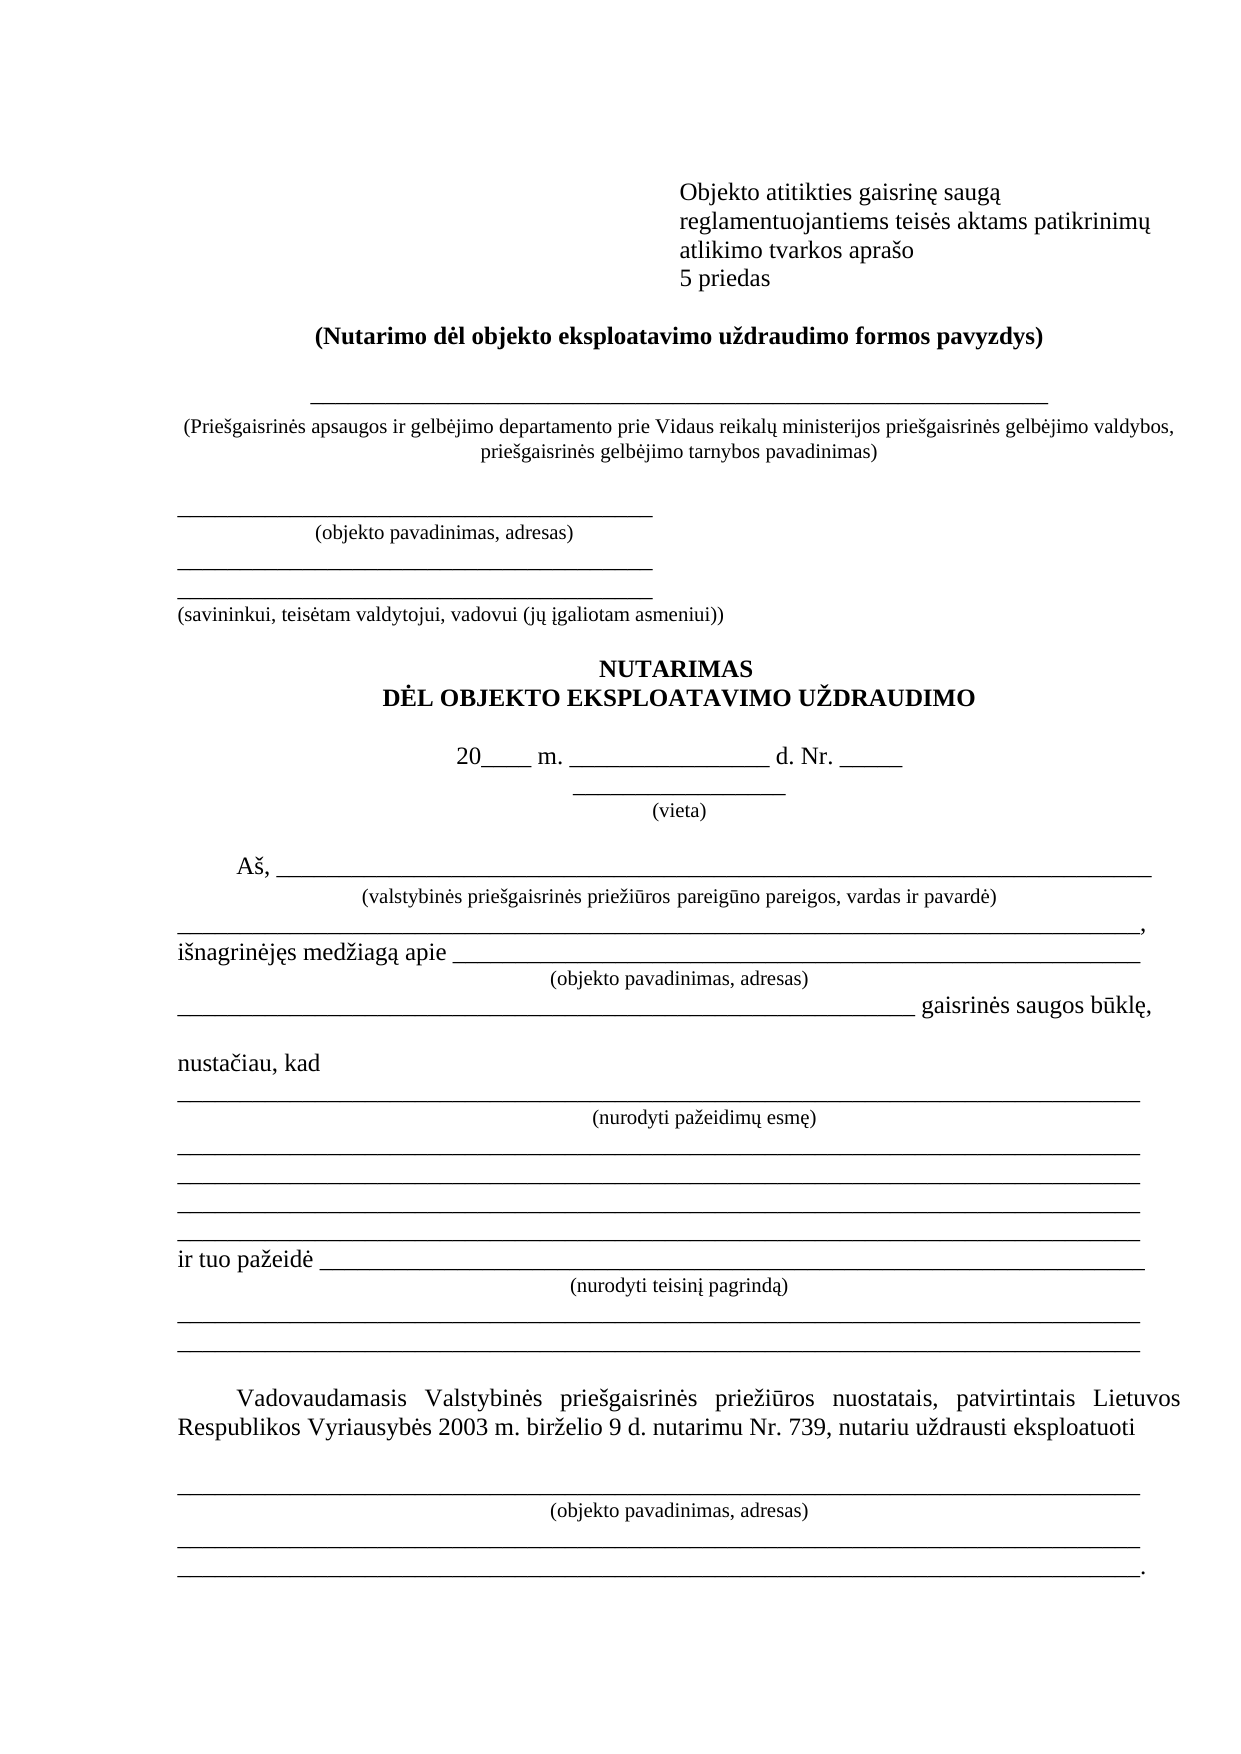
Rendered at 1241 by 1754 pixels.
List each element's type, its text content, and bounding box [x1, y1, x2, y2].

text NUTARIMAS [177, 654, 1181, 683]
text (nurodyti teisinį pagrindą) [177, 1273, 1181, 1297]
text 5 priedas [679, 263, 1181, 292]
text (vieta) [177, 798, 1181, 822]
text _____________________________________________________________________________ [177, 1076, 1181, 1105]
text atlikimo tvarkos aprašo [679, 235, 1181, 263]
text Vadovaudamasis Valstybinės priešgaisrinės priežiūros nuostatais, patvirtintais Lietuvos Respublikos Vyriausybės 2003 m. birželio 9 d. nutarimu Nr. 739, nutariu uždrausti eksploatuoti [177, 1383, 1181, 1441]
text ___________________________________________________________ gaisrinės saugos būklę, [177, 990, 1181, 1019]
text ir tuo pažeidė __________________________________________________________________ [177, 1244, 1181, 1273]
text ___________________________________________________________ [177, 378, 1181, 407]
text _____________________________________________________________________________ [177, 1215, 1181, 1244]
text (objekto pavadinimas, adresas) [177, 520, 711, 544]
text 20____ m. ________________ d. Nr. _____ [177, 741, 1181, 769]
text _____________________________________________________________________________ [177, 1297, 1181, 1326]
text _____________________________________________________________________________ [177, 1129, 1181, 1158]
text (valstybinės priešgaisrinės priežiūros pareigūno pareigos, vardas ir pavardė) [177, 880, 1181, 908]
text _____________________________________________________________________________. [177, 1551, 1181, 1580]
text Objekto atitikties gaisrinę saugą [679, 177, 1181, 206]
text _____________________________________________________________________________, [177, 908, 1181, 937]
text _____________________________________________________________________________ [177, 1158, 1181, 1187]
text _________________ [177, 769, 1181, 798]
text _____________________________________________________________________________ [177, 1522, 1181, 1551]
text ______________________________________ [177, 491, 1181, 520]
text (Priešgaisrinės apsaugos ir gelbėjimo departamento prie Vidaus reikalų ministerijos priešgaisrinės gelbėjimo valdybos, priešgaisrinės gelbėjimo tarnybos pavadinimas) [177, 414, 1181, 463]
text _____________________________________________________________________________ [177, 1187, 1181, 1215]
text (objekto pavadinimas, adresas) [177, 966, 1181, 990]
text _____________________________________________________________________________ [177, 1469, 1181, 1498]
text (nurodyti pažeidimų esmę) [227, 1105, 1181, 1129]
text (savininkui, teisėtam valdytojui, vadovui (jų įgaliotam asmeniui)) [177, 602, 1181, 626]
text _____________________________________________________________________________ [177, 1326, 1181, 1354]
text ______________________________________ [177, 544, 1181, 573]
text Aš, ______________________________________________________________________ [177, 851, 1181, 880]
text DĖL OBJEKTO EKSPLOATAVIMO UŽDRAUDIMO [177, 683, 1181, 712]
text nustačiau, kad [177, 1048, 1181, 1076]
text išnagrinėjęs medžiagą apie _______________________________________________________ [177, 937, 1181, 966]
text (Nutarimo dėl objekto eksploatavimo uždraudimo formos pavyzdys) [177, 321, 1181, 350]
text ______________________________________ [177, 573, 1181, 602]
text (objekto pavadinimas, adresas) [177, 1498, 1181, 1522]
text reglamentuojantiems teisės aktams patikrinimų [679, 206, 1181, 235]
